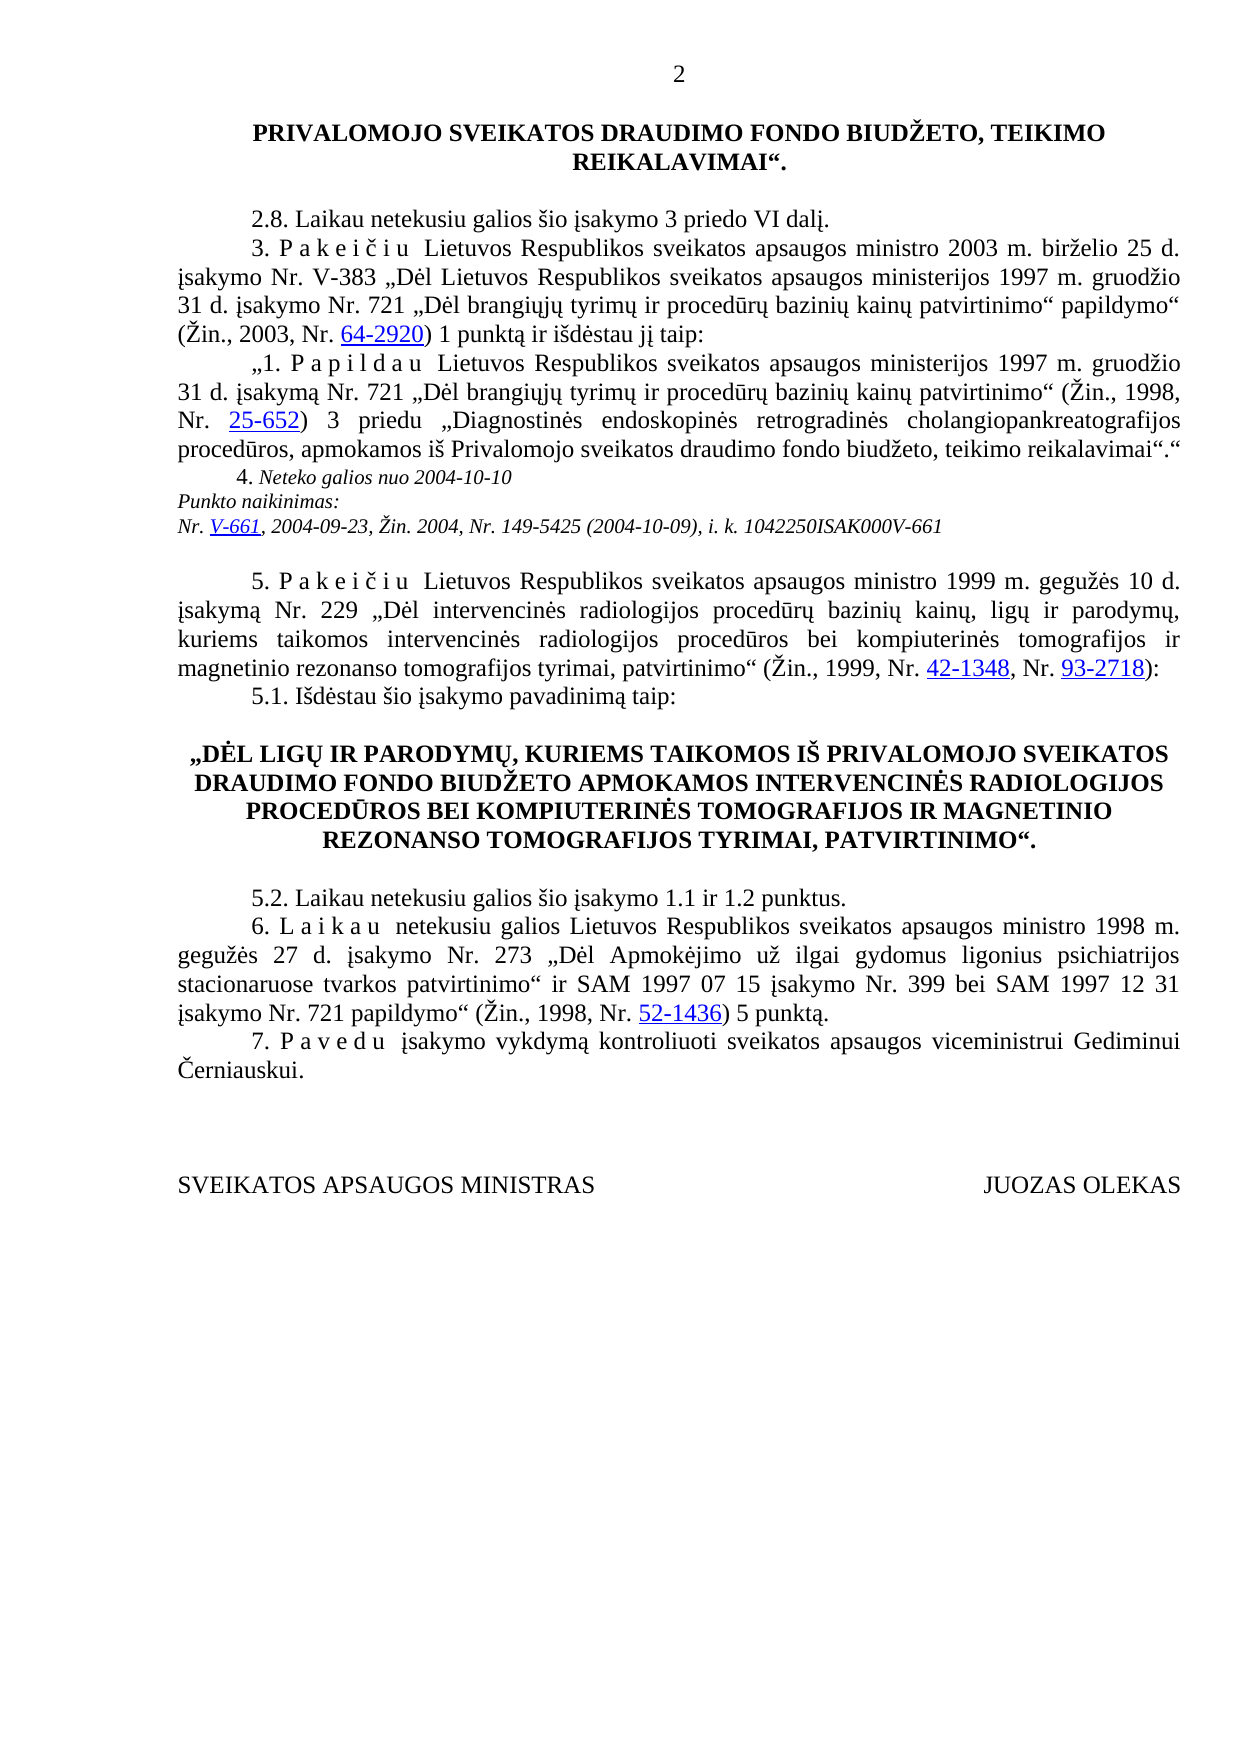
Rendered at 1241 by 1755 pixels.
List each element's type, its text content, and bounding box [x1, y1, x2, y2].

text 7. Pavedu įsakymo vykdymą kontroliuoti sveikatos apsaugos viceministrui Gediminui Černiauskui. [177, 1026, 1181, 1084]
text 4. Neteko galios nuo 2004-10-10 [177, 463, 1181, 489]
text SVEIKATOS APSAUGOS MINISTRAS JUOZAS OLEKAS [177, 1170, 1181, 1199]
text PRIVALOMOJO SVEIKATOS DRAUDIMO FONDO BIUDŽETO, TEIKIMO REIKALAVIMAI“. [177, 118, 1181, 176]
text „Dėl ligų ir PARODYMŲ, kuriEms taikomos iš Privalomojo sveikatos draudimo fondo biudžeto apmokamos intervencinės radiologijos procedūros bei kompiuterinės tomografijos ir magnetinio rezonanso tomografijos tyrimai, patvirtinimo“. [177, 739, 1181, 854]
text 5.2. Laikau netekusiu galios šio įsakymo 1.1 ir 1.2 punktus. [177, 883, 1181, 911]
text 2.8. Laikau netekusiu galios šio įsakymo 3 priedo VI dalį. [177, 204, 1181, 233]
text Punkto naikinimas: [177, 489, 1181, 513]
text 5. Pakeičiu Lietuvos Respublikos sveikatos apsaugos ministro 1999 m. gegužės 10 d. įsakymą Nr. 229 „Dėl intervencinės radiologijos procedūrų bazinių kainų, ligų ir parodymų, kuriems taikomos intervencinės radiologijos procedūros bei kompiuterinės tomografijos ir magnetinio rezonanso tomografijos tyrimai, patvirtinimo“ (Žin., 1999, Nr. 42-1348, Nr. 93-2718): [177, 566, 1181, 681]
text 5.1. Išdėstau šio įsakymo pavadinimą taip: [177, 681, 1181, 710]
text Nr. V-661, 2004-09-23, Žin. 2004, Nr. 149-5425 (2004-10-09), i. k. 1042250ISAK000V-661 [177, 513, 1181, 538]
text 6. Laikau netekusiu galios Lietuvos Respublikos sveikatos apsaugos ministro 1998 m. gegužės 27 d. įsakymo Nr. 273 „Dėl Apmokėjimo už ilgai gydomus ligonius psichiatrijos stacionaruose tvarkos patvirtinimo“ ir SAM 1997 07 15 įsakymo Nr. 399 bei SAM 1997 12 31 įsakymo Nr. 721 papildymo“ (Žin., 1998, Nr. 52-1436) 5 punktą. [177, 911, 1181, 1026]
text 3. Pakeičiu Lietuvos Respublikos sveikatos apsaugos ministro 2003 m. birželio 25 d. įsakymo Nr. V-383 „Dėl Lietuvos Respublikos sveikatos apsaugos ministerijos 1997 m. gruodžio 31 d. įsakymo Nr. 721 „Dėl brangiųjų tyrimų ir procedūrų bazinių kainų patvirtinimo“ papildymo“ (Žin., 2003, Nr. 64-2920) 1 punktą ir išdėstau jį taip: [177, 233, 1181, 348]
text „1. Papildau Lietuvos Respublikos sveikatos apsaugos ministerijos 1997 m. gruodžio 31 d. įsakymą Nr. 721 „Dėl brangiųjų tyrimų ir procedūrų bazinių kainų patvirtinimo“ (Žin., 1998, Nr. 25-652) 3 priedu „Diagnostinės endoskopinės retrogradinės cholangiopankreatografijos procedūros, apmokamos iš Privalomojo sveikatos draudimo fondo biudžeto, teikimo reikalavimai“.“ [177, 348, 1181, 463]
